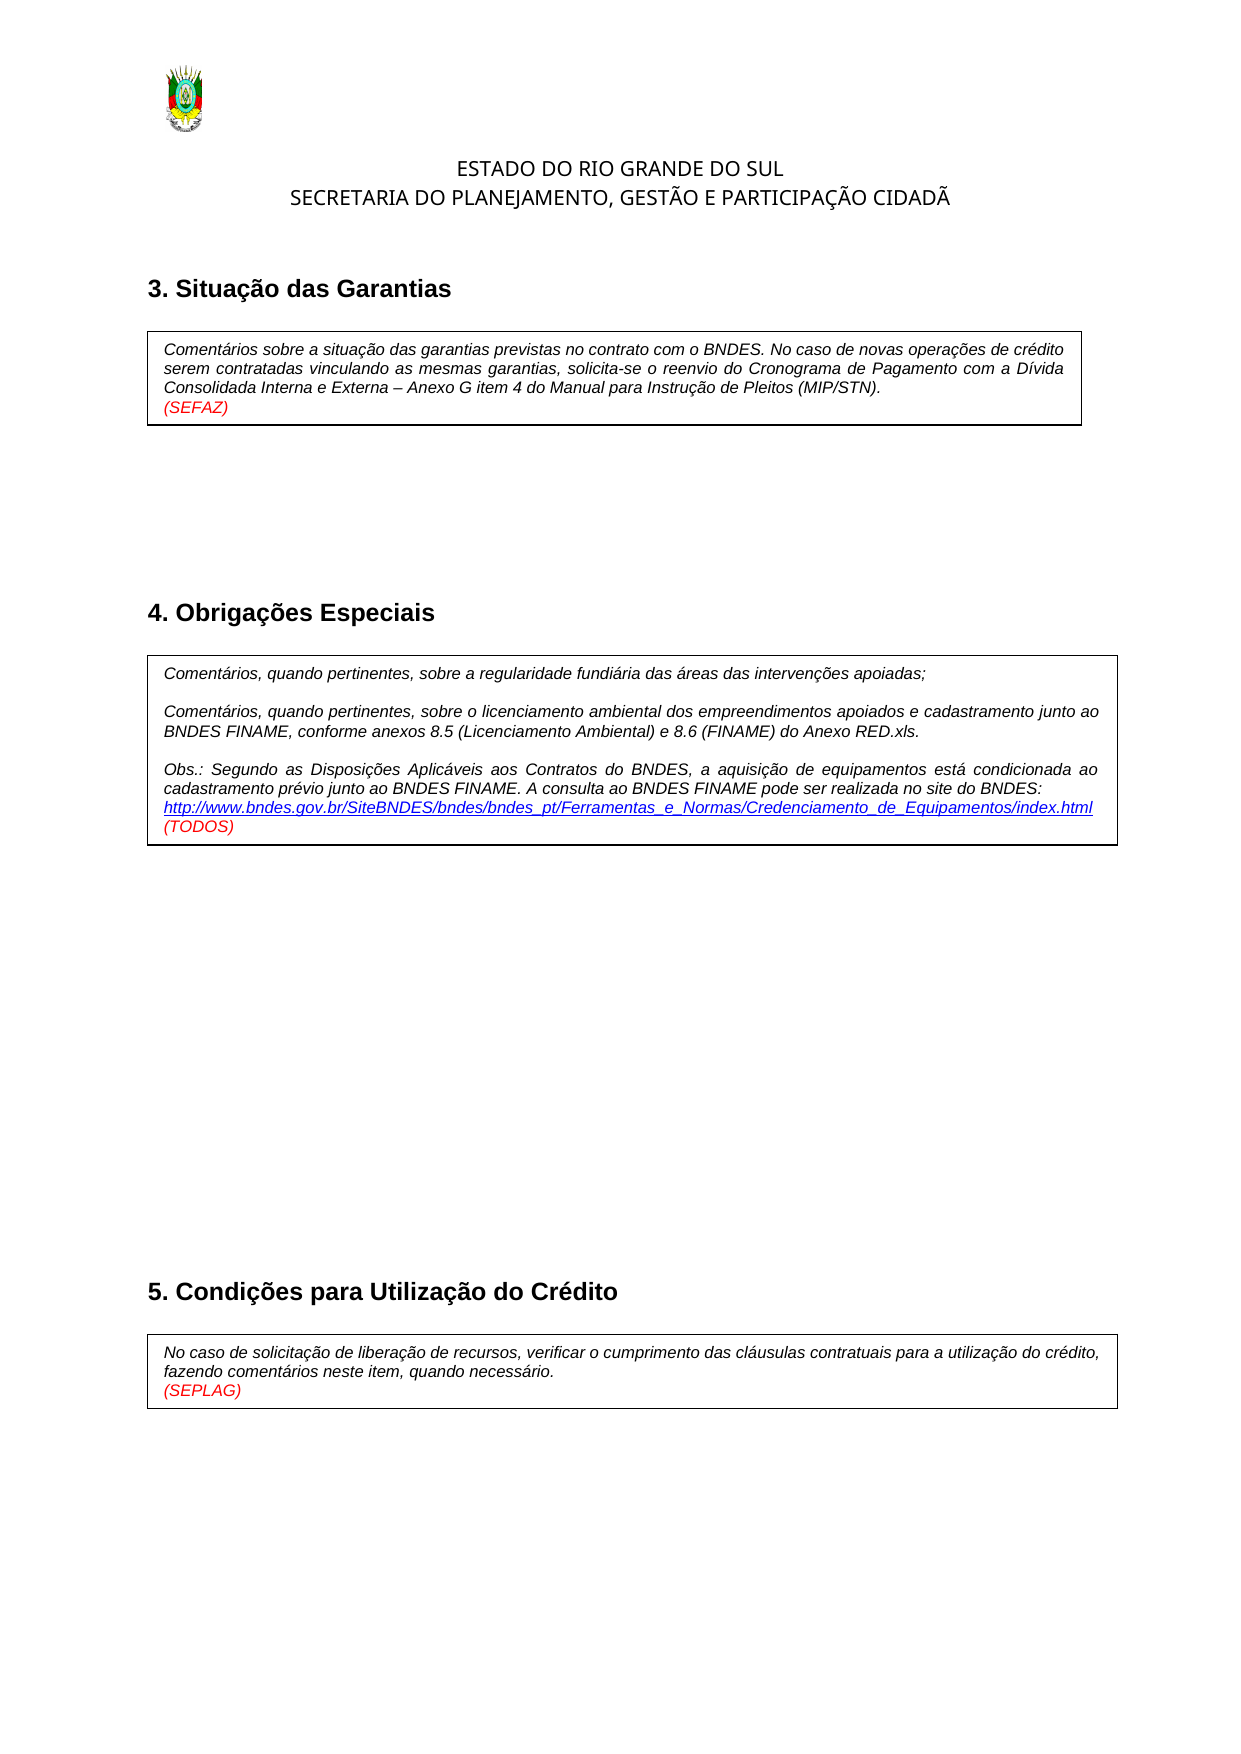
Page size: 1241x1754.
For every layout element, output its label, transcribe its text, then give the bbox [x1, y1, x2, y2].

text Comentários, quando pertinentes, sobre o licenciamento ambiental dos empreendimentos apoiados e cadastramento junto ao BNDES FINAME, conforme anexos 8.5 (Licenciamento Ambiental) e 8.6 (FINAME) do Anexo RED.xls. [163, 702, 1101, 741]
text (SEFAZ) [163, 397, 1066, 417]
text Comentários, quando pertinentes, sobre a regularidade fundiária das áreas das intervenções apoiadas; [163, 664, 1101, 683]
text 5. Condições para Utilização do Crédito [148, 1277, 1092, 1306]
text http://www.bndes.gov.br/SiteBNDES/bndes/bndes_pt/Ferramentas_e_Normas/Credenciamento_de_Equipamentos/index.html [163, 798, 1101, 817]
text 3. Situação das Garantias [148, 274, 1092, 303]
text Obs.: Segundo as Disposições Aplicáveis aos Contratos do BNDES, a aquisição de equipamentos está condicionada ao cadastramento prévio junto ao BNDES FINAME. A consulta ao BNDES FINAME pode ser realizada no site do BNDES: [163, 760, 1101, 798]
text (SEPLAG) [163, 1381, 1102, 1400]
text No caso de solicitação de liberação de recursos, verificar o cumprimento das cláusulas contratuais para a utilização do crédito, fazendo comentários neste item, quando necessário. [163, 1343, 1102, 1381]
text Comentários sobre a situação das garantias previstas no contrato com o BNDES. No caso de novas operações de crédito serem contratadas vinculando as mesmas garantias, solicita-se o reenvio do Cronograma de Pagamento com a Dívida Consolidada Interna e Externa – Anexo G item 4 do Manual para Instrução de Pleitos (MIP/STN). [163, 340, 1066, 397]
text (TODOS) [163, 817, 1101, 836]
text 4. Obrigações Especiais [148, 598, 1092, 627]
